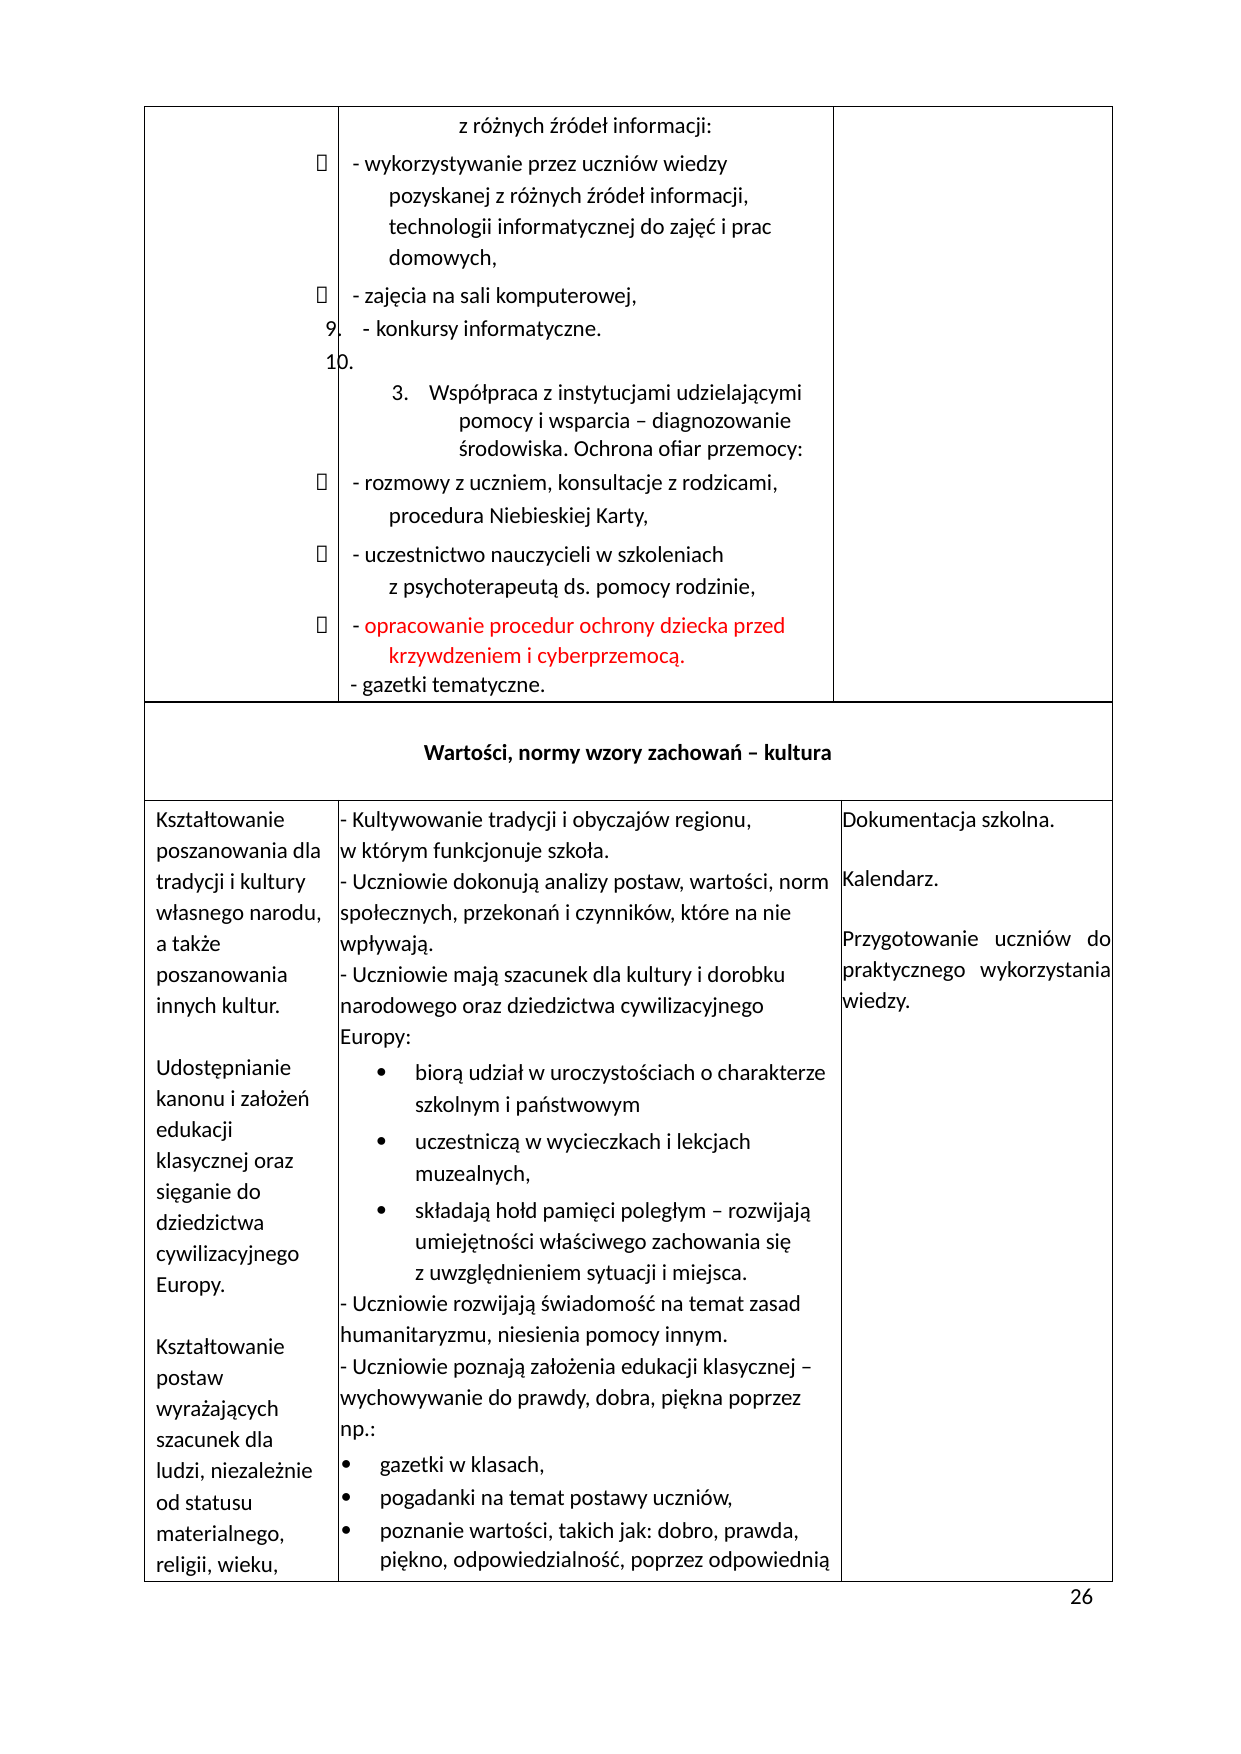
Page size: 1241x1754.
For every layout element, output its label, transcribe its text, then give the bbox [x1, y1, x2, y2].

table_cell [834, 107, 1112, 701]
table_cell - Kultywowanie tradycji i obyczajów regionu, w którym funkcjonuje szkoła. - Uczniowie dokonują analizy postaw, wartości, norm społecznych, przekonań i czynników, które na nie wpływają. - Uczniowie mają szacunek dla kultury i dorobku narodowego oraz dziedzictwa cywilizacyjnego Europy: biorą udział w uroczystościach o charakterze szkolnym i państwowym uczestniczą w wycieczkach i lekcjach muzealnych, składają hołd pamięci poległym – rozwijają umiejętności właściwego zachowania się z uwzględnieniem sytuacji i miejsca. - Uczniowie rozwijają świadomość na temat zasad humanitaryzmu, niesienia pomocy innym. - Uczniowie poznają założenia edukacji klasycznej – wychowywanie do prawdy, dobra, piękna poprzez np.: gazetki w klasach, pogadanki na temat postawy uczniów, poznanie wartości, takich jak: dobro, prawda, piękno, odpowiedzialność, poprzez odpowiednią analizę literacką i życia codziennego, udział w konkursach recytatorskich (klasy młodsze), organizację uroczystości Dnia Edukacji Narodowej, 11 listopada, Święta Konstytucji 3 Maja. [339, 801, 841, 1581]
table_cell Kształtowanie poszanowania dla tradycji i kultury własnego narodu, a także poszanowania innych kultur. Udostępnianie kanonu i założeń edukacji klasycznej oraz sięganie do dziedzictwa cywilizacyjnego Europy. Kształtowanie postaw wyrażających szacunek dla ludzi, niezależnie od statusu materialnego, religii, wieku, [145, 801, 338, 1581]
table_cell Wartości, normy wzory zachowań – kultura [145, 703, 1112, 800]
table_cell Kształtowanie pożądanych społecznie postaw wobec zagrożeń cywilizacyjnych: - omawianie zagrożeń związanych z cyberprzemocą, uświadamianie potrzeby ochrony danych osobowych, - spotkania z przedstawicielami policji (analiza konsekwencji zachowań przemocy w sieci, możliwość szukania pomocy), - „Co to jest stalking – jak sobie z nim radzić?”, - „Co to jest cyberprzemoc – jak sobie z nią radzić?”, - ustalenie zasad netykiety w szkole, - kształtowanie krytycznego podejścia do treści publikowanych w Internecie i mediach społecznościowych. Stworzenie uczniowi możliwości korzystania z różnych źródeł informacji: - wykorzystywanie przez uczniów wiedzy pozyskanej z różnych źródeł informacji, technologii informatycznej do zajęć i prac domowych, - zajęcia na sali komputerowej, - konkursy informatyczne. Współpraca z instytucjami udzielającymi pomocy i wsparcia – diagnozowanie środowiska. Ochrona ofiar przemocy: - rozmowy z uczniem, konsultacje z rodzicami, procedura Niebieskiej Karty, - uczestnictwo nauczycieli w szkoleniach z psychoterapeutą ds. pomocy rodzinie, - opracowanie procedur ochrony dziecka przed krzywdzeniem i cyberprzemocą. - gazetki tematyczne. [339, 107, 833, 701]
table_cell Profilaktyka zagrożeń. [145, 107, 338, 701]
table_cell Dokumentacja szkolna. Kalendarz. Przygotowanie uczniów do praktycznego wykorzystania wiedzy. [842, 801, 1112, 1581]
